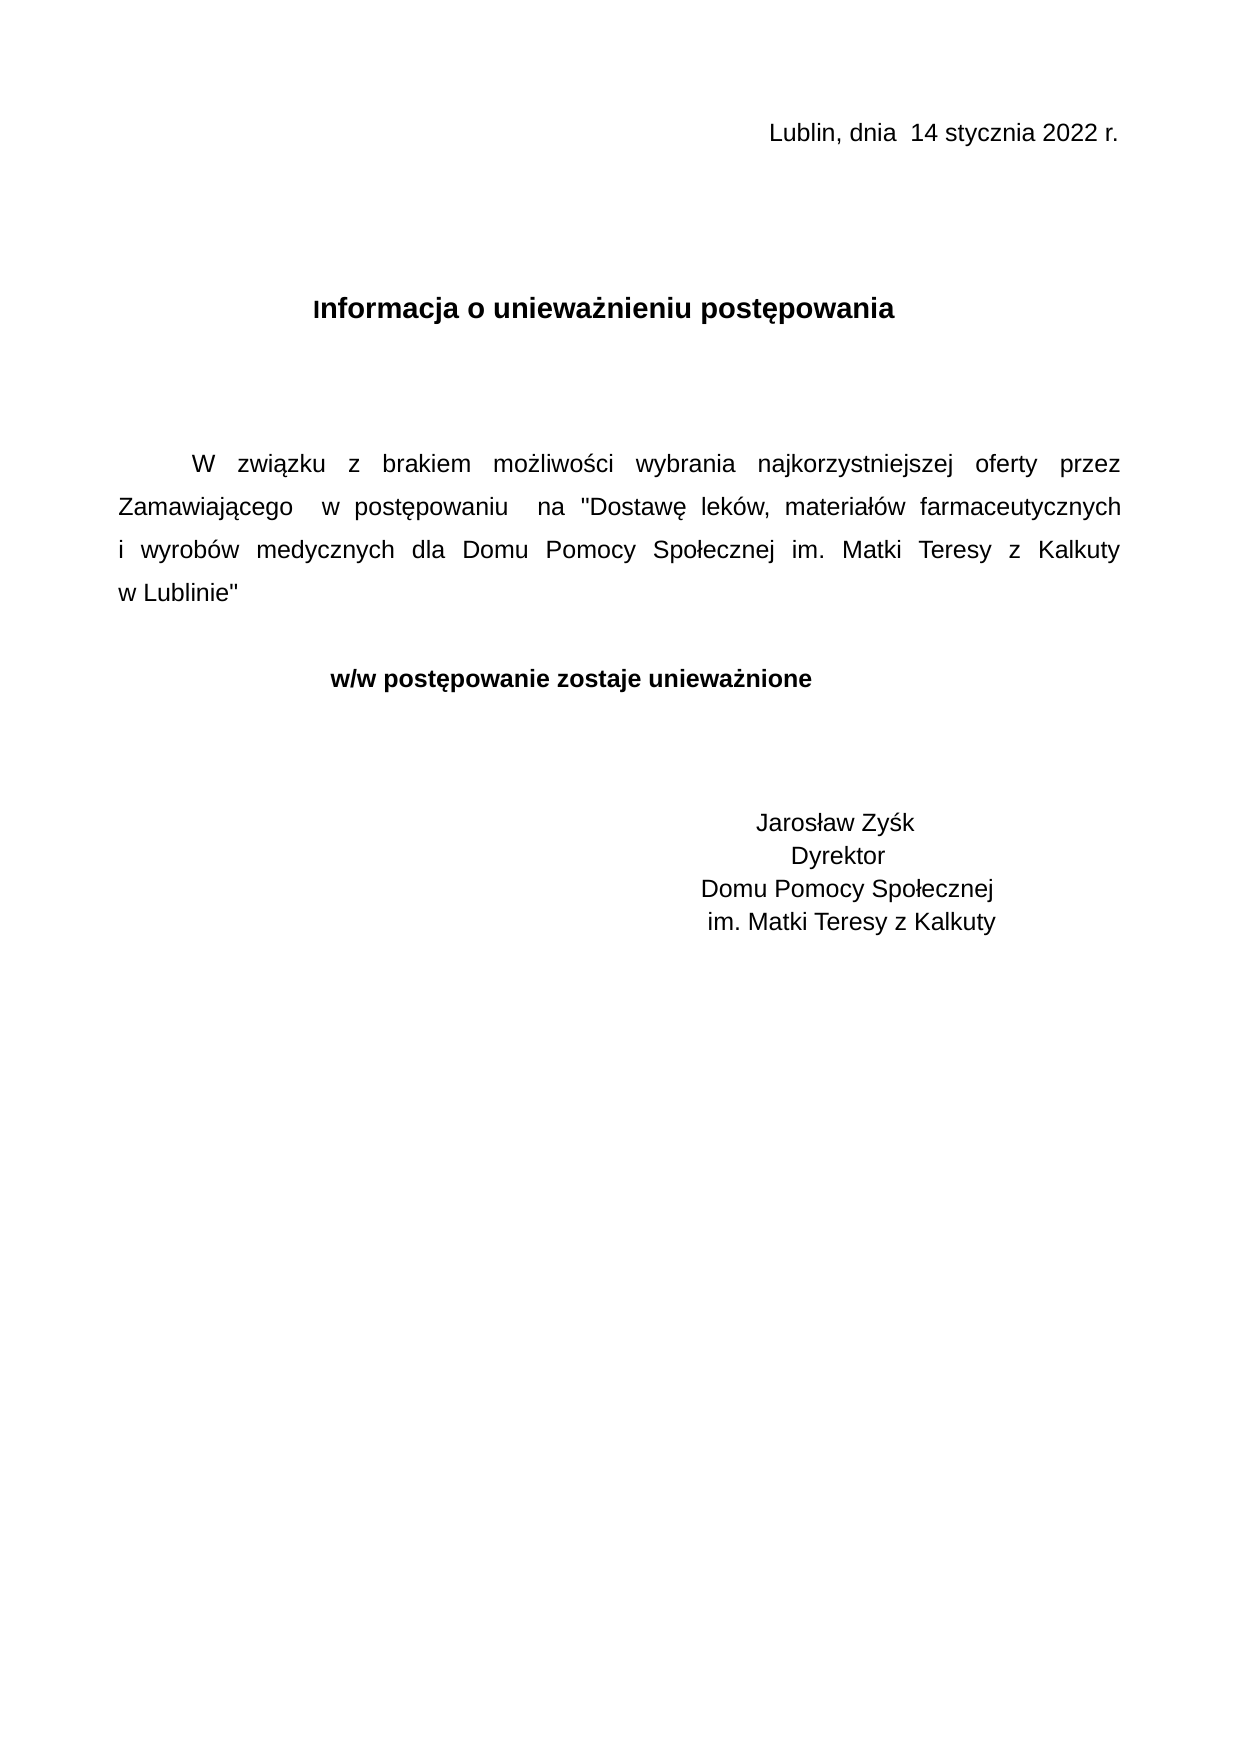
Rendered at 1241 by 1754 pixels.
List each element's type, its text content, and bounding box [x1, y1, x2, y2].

text Dyrektor [112, 841, 1122, 870]
text w/w postępowanie zostaje unieważnione [118, 664, 1122, 693]
text Informacja o unieważnieniu postępowania [118, 291, 1122, 324]
text Jarosław Zyśk [112, 808, 1122, 837]
text Lublin, dnia 14 stycznia 2022 r. [118, 118, 1122, 147]
text im. Matki Teresy z Kalkuty [112, 907, 1122, 936]
text W związku z brakiem możliwości wybrania najkorzystniejszej oferty przez Zamawiającego w postępowaniu na "Dostawę leków, materiałów farmaceutycznych i wyrobów medycznych dla Domu Pomocy Społecznej im. Matki Teresy z Kalkuty w Lublinie" [118, 449, 1122, 607]
text Domu Pomocy Społecznej [112, 874, 1122, 903]
